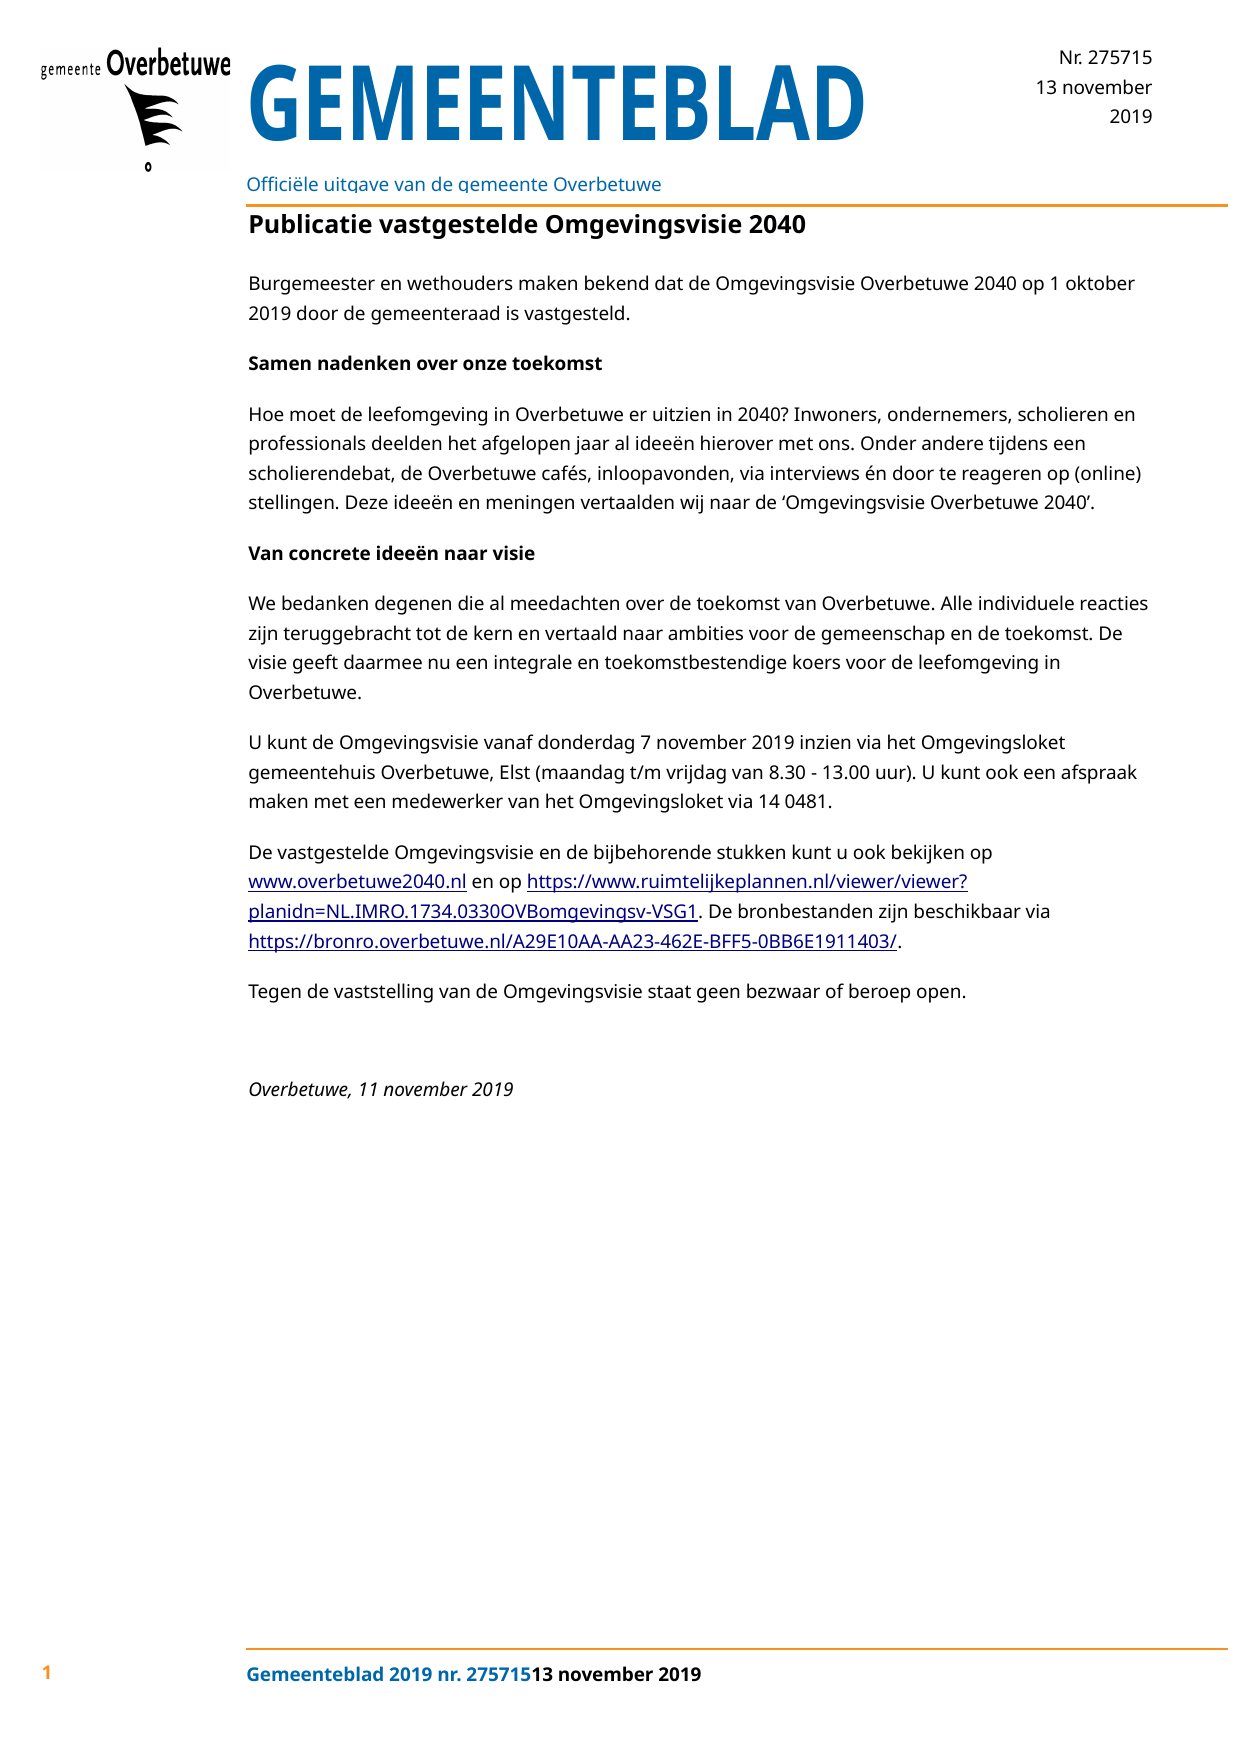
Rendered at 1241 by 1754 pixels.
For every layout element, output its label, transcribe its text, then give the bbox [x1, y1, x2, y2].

text Tegen de vaststelling van de Omgevingsvisie staat geen bezwaar of beroep open. [248, 978, 1152, 1004]
text Van concrete ideeën naar visie [248, 540, 1152, 566]
text Overbetuwe, 11 november 2019 [248, 1076, 1152, 1102]
text Publicatie vastgestelde Omgevingsvisie 2040 [248, 207, 1152, 241]
text Samen nadenken over onze toekomst [248, 350, 1152, 376]
picture [41, 47, 231, 172]
text Hoe moet de leefomgeving in Overbetuwe er uitzien in 2040? Inwoners, ondernemers, scholieren en professionals deelden het afgelopen jaar al ideeën hierover met ons. Onder andere tijdens een scholierendebat, de Overbetuwe cafés, inloopavonden, via interviews én door te reageren op (online) stellingen. Deze ideeën en meningen vertaalden wij naar de ‘Omgevingsvisie Overbetuwe 2040’. [248, 401, 1152, 515]
text Burgemeester en wethouders maken bekend dat de Omgevingsvisie Overbetuwe 2040 op 1 oktober 2019 door de gemeenteraad is vastgesteld. [248, 270, 1152, 326]
text U kunt de Omgevingsvisie vanaf donderdag 7 november 2019 inzien via het Omgevingsloket gemeentehuis Overbetuwe, Elst (maandag t/m vrijdag van 8.30 - 13.00 uur). U kunt ook een afspraak maken met een medewerker van het Omgevingsloket via 14 0481. [248, 729, 1152, 814]
text De vastgestelde Omgevingsvisie en de bijbehorende stukken kunt u ook bekijken op www.overbetuwe2040.nl en op https://www.ruimtelijkeplannen.nl/viewer/viewer?planidn=NL.IMRO.1734.0330OVBomgevingsv-VSG1. De bronbestanden zijn beschikbaar via https://bronro.overbetuwe.nl/A29E10AA-AA23-462E-BFF5-0BB6E1911403/. [248, 839, 1152, 953]
text We bedanken degenen die al meedachten over de toekomst van Overbetuwe. Alle individuele reacties zijn teruggebracht tot de kern en vertaald naar ambities voor de gemeenschap en de toekomst. De visie geeft daarmee nu een integrale en toekomstbestendige koers voor de leefomgeving in Overbetuwe. [248, 590, 1152, 705]
